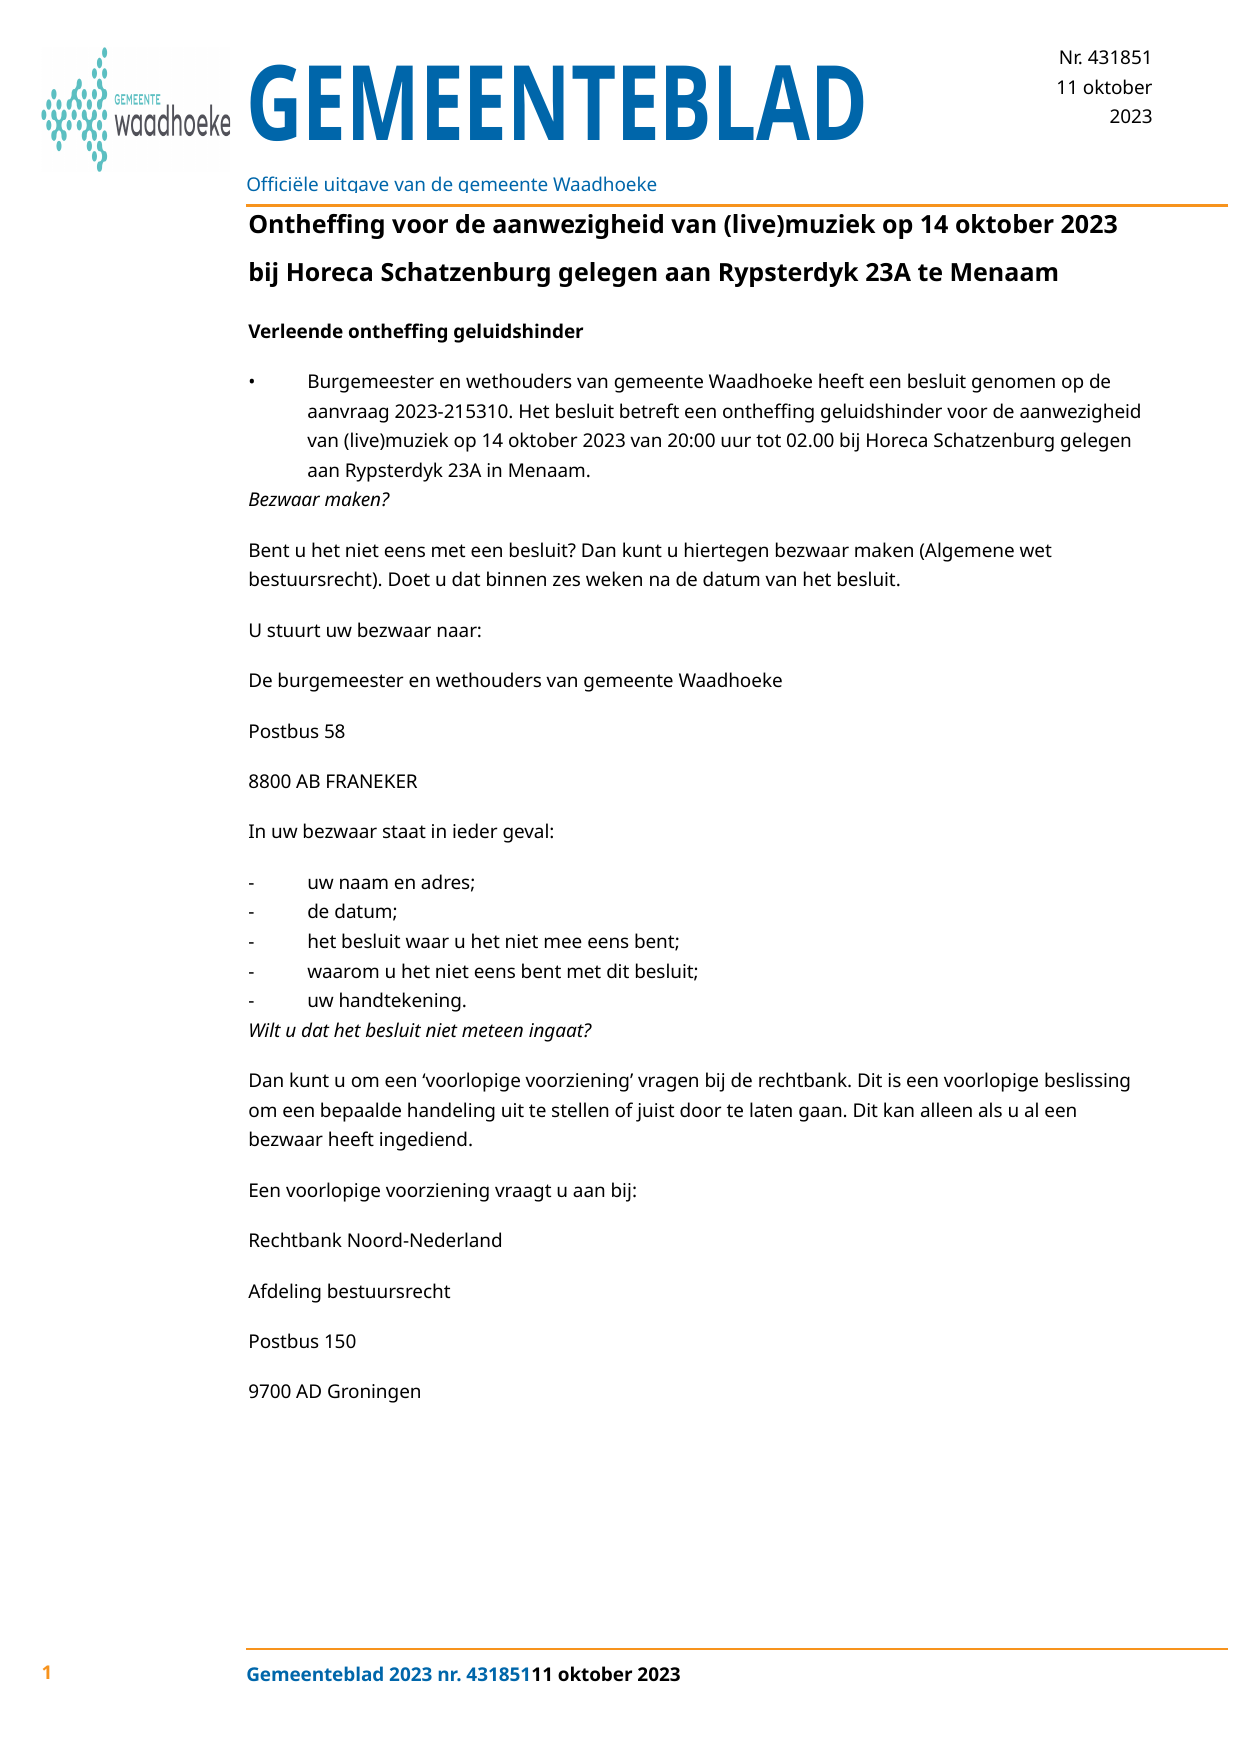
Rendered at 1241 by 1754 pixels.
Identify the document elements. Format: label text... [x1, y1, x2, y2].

text Bezwaar maken? [248, 487, 1152, 512]
text Wilt u dat het besluit niet meteen ingaat? [248, 1017, 1152, 1043]
text Postbus 58 [248, 718, 1152, 744]
list waarom u het niet eens bent met dit besluit; [248, 958, 1152, 984]
list uw naam en adres; [248, 869, 1152, 895]
text Afdeling bestuursrecht [248, 1278, 1152, 1304]
text U stuurt uw bezwaar naar: [248, 617, 1152, 643]
list uw handtekening. [248, 987, 1152, 1013]
text Verleende ontheffing geluidshinder [248, 318, 1152, 344]
text Bent u het niet eens met een besluit? Dan kunt u hiertegen bezwaar maken (Algemene wet bestuursrecht). Doet u dat binnen zes weken na de datum van het besluit. [248, 537, 1152, 592]
text Een voorlopige voorziening vraagt u aan bij: [248, 1177, 1152, 1203]
list de datum; [248, 899, 1152, 924]
list het besluit waar u het niet mee eens bent; [248, 928, 1152, 954]
text In uw bezwaar staat in ieder geval: [248, 819, 1152, 844]
text Ontheffing voor de aanwezigheid van (live)muziek op 14 oktober 2023 bij Horeca Schatzenburg gelegen aan Rypsterdyk 23A te Menaam [248, 207, 1152, 288]
text 8800 AB FRANEKER [248, 768, 1152, 794]
text De burgemeester en wethouders van gemeente Waadhoeke [248, 667, 1152, 693]
text 9700 AD Groningen [248, 1379, 1152, 1404]
picture [41, 47, 231, 172]
text Dan kunt u om een ‘voorlopige voorziening’ vragen bij de rechtbank. Dit is een voorlopige beslissing om een bepaalde handeling uit te stellen of juist door te laten gaan. Dit kan alleen als u al een bezwaar heeft ingediend. [248, 1067, 1152, 1152]
text Postbus 150 [248, 1328, 1152, 1354]
list Burgemeester en wethouders van gemeente Waadhoeke heeft een besluit genomen op de aanvraag 2023-215310. Het besluit betreft een ontheffing geluidshinder voor de aanwezigheid van (live)muziek op 14 oktober 2023 van 20:00 uur tot 02.00 bij Horeca Schatzenburg gelegen aan Rypsterdyk 23A in Menaam. [248, 368, 1152, 483]
text Rechtbank Noord-Nederland [248, 1227, 1152, 1253]
